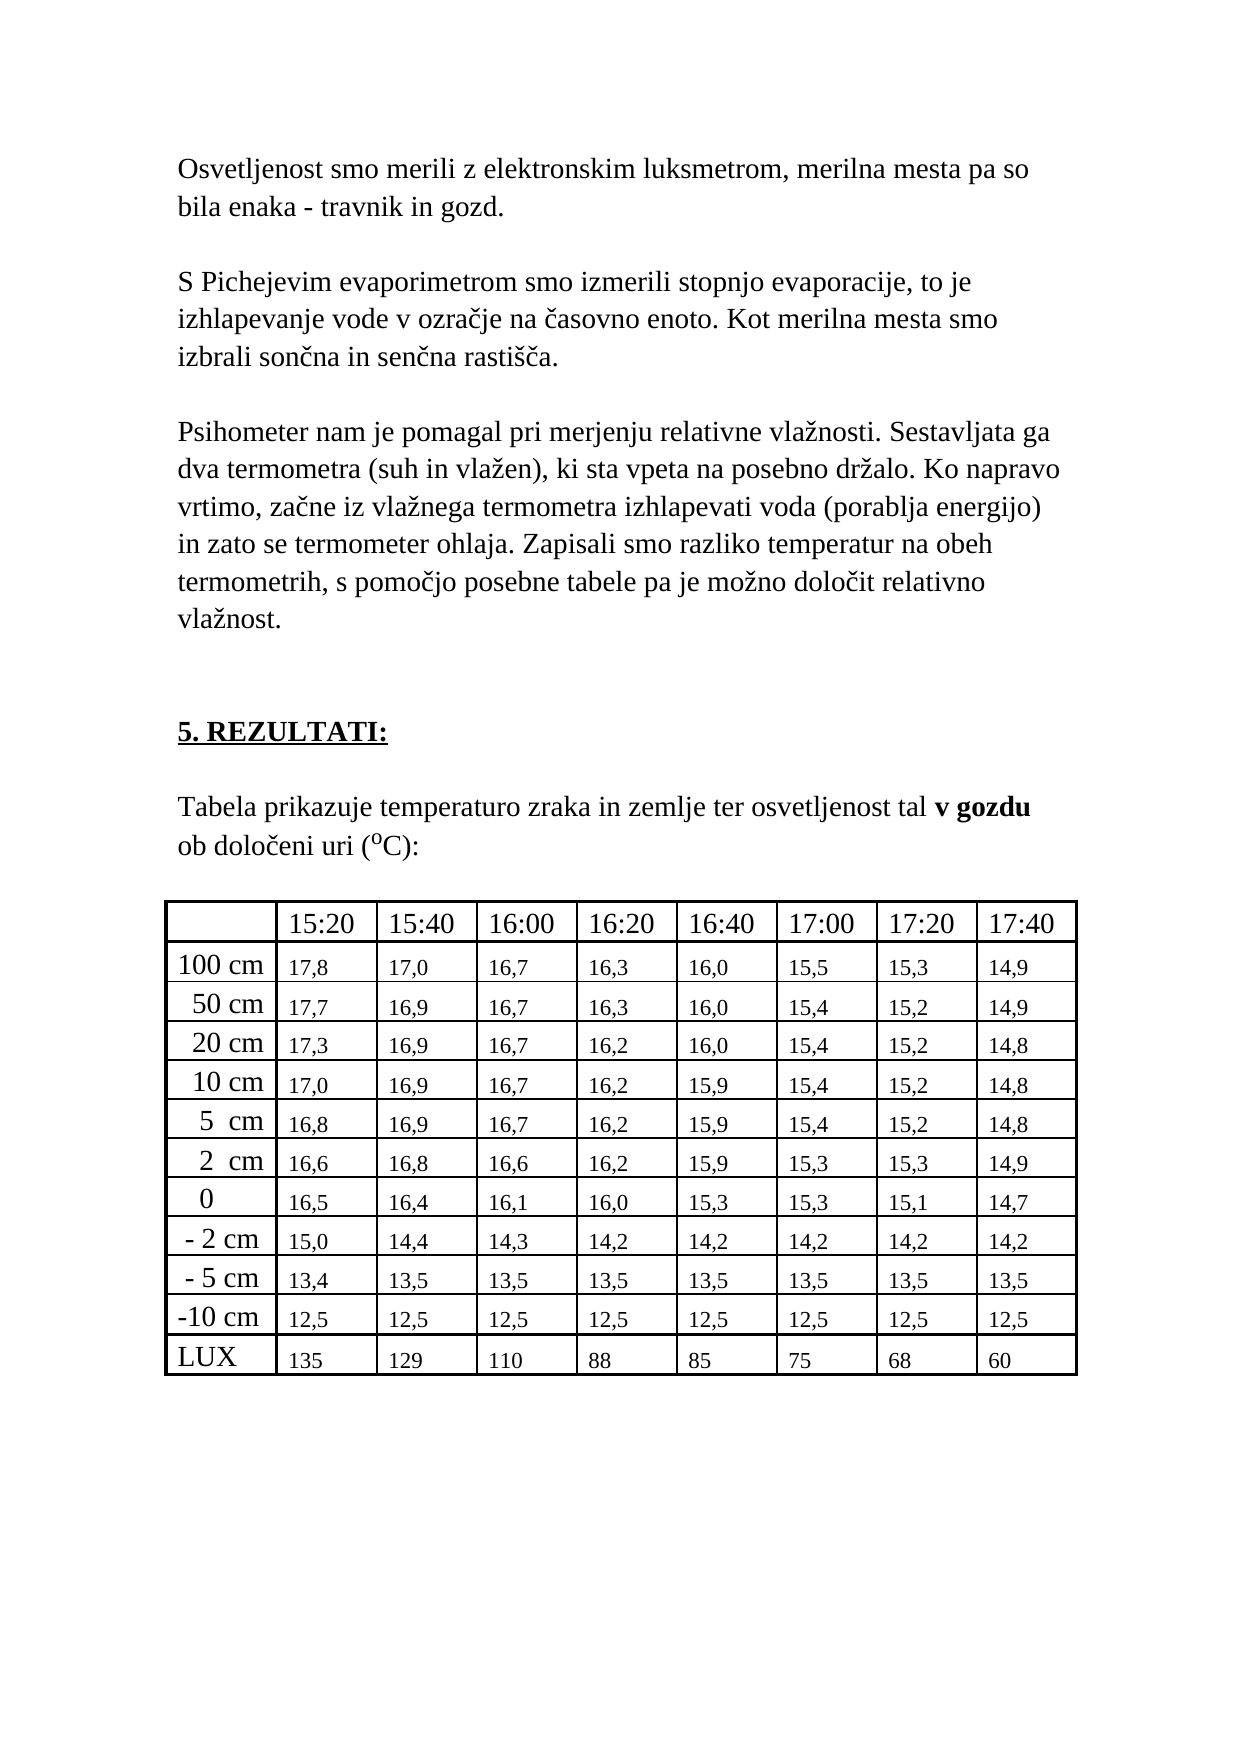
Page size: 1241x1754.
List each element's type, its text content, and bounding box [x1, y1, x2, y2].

table_cell 15,0 [278, 1217, 376, 1254]
table_cell 16,9 [378, 1100, 476, 1137]
table_cell 14,7 [978, 1178, 1075, 1215]
table_header 16:40 [678, 903, 776, 940]
text Osvetljenost smo merili z elektronskim luksmetrom, merilna mesta pa so bila enaka - travnik in gozd. [177, 148, 1063, 223]
table_cell 14,9 [978, 1139, 1075, 1176]
table_cell 16,5 [278, 1178, 376, 1215]
table_cell 12,5 [678, 1295, 776, 1332]
table_cell 16,3 [578, 943, 676, 981]
table_cell 14,8 [978, 1100, 1075, 1137]
table_cell 16,3 [578, 982, 676, 1020]
table_header 17:20 [878, 903, 976, 940]
table_cell 16,7 [478, 982, 576, 1020]
table_cell 16,0 [678, 982, 776, 1020]
table_cell 15,3 [778, 1178, 876, 1215]
table_header 15:40 [378, 903, 476, 940]
table_cell 68 [878, 1336, 976, 1373]
table_cell 14,8 [978, 1022, 1075, 1059]
table_cell 16,0 [678, 1022, 776, 1059]
table_cell 2 cm [168, 1139, 275, 1176]
table_cell 16,9 [378, 1061, 476, 1098]
table_header 16:20 [578, 903, 676, 940]
table_cell 75 [778, 1336, 876, 1373]
table_cell 16,9 [378, 1022, 476, 1059]
table_cell 17,3 [278, 1022, 376, 1059]
table_cell 10 cm [168, 1061, 275, 1098]
table_cell 14,4 [378, 1217, 476, 1254]
table_cell 85 [678, 1336, 776, 1373]
table_cell 15,2 [878, 1100, 976, 1137]
table_cell 20 cm [168, 1022, 275, 1059]
table_cell 13,5 [478, 1256, 576, 1293]
table_cell 13,5 [578, 1256, 676, 1293]
table_header 16:00 [478, 903, 576, 940]
table_cell 16,7 [478, 1061, 576, 1098]
table_cell 17,0 [378, 943, 476, 981]
table_cell 16,0 [678, 943, 776, 981]
table_cell 15,9 [678, 1061, 776, 1098]
table_cell 110 [478, 1336, 576, 1373]
table_cell 16,9 [378, 982, 476, 1020]
table_cell 0 [168, 1178, 275, 1215]
table_cell 13,5 [978, 1256, 1075, 1293]
table_cell 12,5 [578, 1295, 676, 1332]
table_cell 16,2 [578, 1100, 676, 1137]
table_cell 16,6 [278, 1139, 376, 1176]
table_cell 16,2 [578, 1022, 676, 1059]
table_cell 15,3 [878, 943, 976, 981]
table_cell 14,2 [578, 1217, 676, 1254]
table_cell - 5 cm [168, 1256, 275, 1293]
table_cell 135 [278, 1336, 376, 1373]
table_cell 15,2 [878, 982, 976, 1020]
text S Pichejevim evaporimetrom smo izmerili stopnjo evaporacije, to je izhlapevanje vode v ozračje na časovno enoto. Kot merilna mesta smo izbrali sončna in senčna rastišča. [177, 260, 1063, 373]
table_cell 16,7 [478, 943, 576, 981]
table_cell 15,3 [878, 1139, 976, 1176]
table_cell 14,2 [678, 1217, 776, 1254]
table_cell 14,3 [478, 1217, 576, 1254]
table_cell 14,2 [978, 1217, 1075, 1254]
table_cell 15,2 [878, 1061, 976, 1098]
table_cell 16,2 [578, 1061, 676, 1098]
table_cell 17,7 [278, 982, 376, 1020]
table_cell 12,5 [878, 1295, 976, 1332]
table_cell -10 cm [168, 1295, 275, 1332]
text Psihometer nam je pomagal pri merjenju relativne vlažnosti. Sestavljata ga dva termometra (suh in vlažen), ki sta vpeta na posebno držalo. Ko napravo vrtimo, začne iz vlažnega termometra izhlapevati voda (porablja energijo) in zato se termometer ohlaja. Zapisali smo razliko temperatur na obeh termometrih, s pomočjo posebne tabele pa je možno določit relativno vlažnost. [177, 410, 1063, 635]
table_cell 15,9 [678, 1100, 776, 1137]
table_cell 14,9 [978, 943, 1075, 981]
table_cell 17,8 [278, 943, 376, 981]
table_cell 100 cm [168, 943, 275, 981]
table_cell 12,5 [378, 1295, 476, 1332]
table_cell 15,4 [778, 982, 876, 1020]
table_cell 5 cm [168, 1100, 275, 1137]
table_cell - 2 cm [168, 1217, 275, 1254]
text Tabela prikazuje temperaturo zraka in zemlje ter osvetljenost tal v gozdu ob določeni uri (oC): [177, 785, 1063, 862]
table_header 15:20 [278, 903, 376, 940]
table_cell 16,7 [478, 1100, 576, 1137]
table_cell 12,5 [978, 1295, 1075, 1332]
table_cell 15,5 [778, 943, 876, 981]
table_cell 15,4 [778, 1061, 876, 1098]
table_cell 88 [578, 1336, 676, 1373]
table_cell 15,1 [878, 1178, 976, 1215]
table_header [168, 903, 275, 940]
table_cell 15,4 [778, 1022, 876, 1059]
table_cell 15,3 [778, 1139, 876, 1176]
table_cell 13,5 [678, 1256, 776, 1293]
table_cell 129 [378, 1336, 476, 1373]
table_cell 16,2 [578, 1139, 676, 1176]
table_cell 13,4 [278, 1256, 376, 1293]
table_cell 16,6 [478, 1139, 576, 1176]
table_cell 12,5 [478, 1295, 576, 1332]
table_cell 15,9 [678, 1139, 776, 1176]
table_cell 14,2 [878, 1217, 976, 1254]
table_cell 60 [978, 1336, 1075, 1373]
table_cell 13,5 [778, 1256, 876, 1293]
table_cell 14,2 [778, 1217, 876, 1254]
table_cell 50 cm [168, 982, 275, 1020]
table_cell 16,8 [378, 1139, 476, 1176]
table_cell 15,4 [778, 1100, 876, 1137]
table_cell 16,4 [378, 1178, 476, 1215]
table_cell 14,8 [978, 1061, 1075, 1098]
table_cell 15,3 [678, 1178, 776, 1215]
table_cell 16,7 [478, 1022, 576, 1059]
table_cell 16,8 [278, 1100, 376, 1137]
table_cell 14,9 [978, 982, 1075, 1020]
table_cell 16,0 [578, 1178, 676, 1215]
table_cell 12,5 [278, 1295, 376, 1332]
table_cell 13,5 [378, 1256, 476, 1293]
table_cell 12,5 [778, 1295, 876, 1332]
table_cell 13,5 [878, 1256, 976, 1293]
table_cell 17,0 [278, 1061, 376, 1098]
table_header 17:40 [978, 903, 1075, 940]
table_cell LUX [168, 1336, 275, 1373]
table_cell 15,2 [878, 1022, 976, 1059]
table_header 17:00 [778, 903, 876, 940]
table_cell 16,1 [478, 1178, 576, 1215]
text 5. REZULTATI: [177, 710, 1063, 748]
